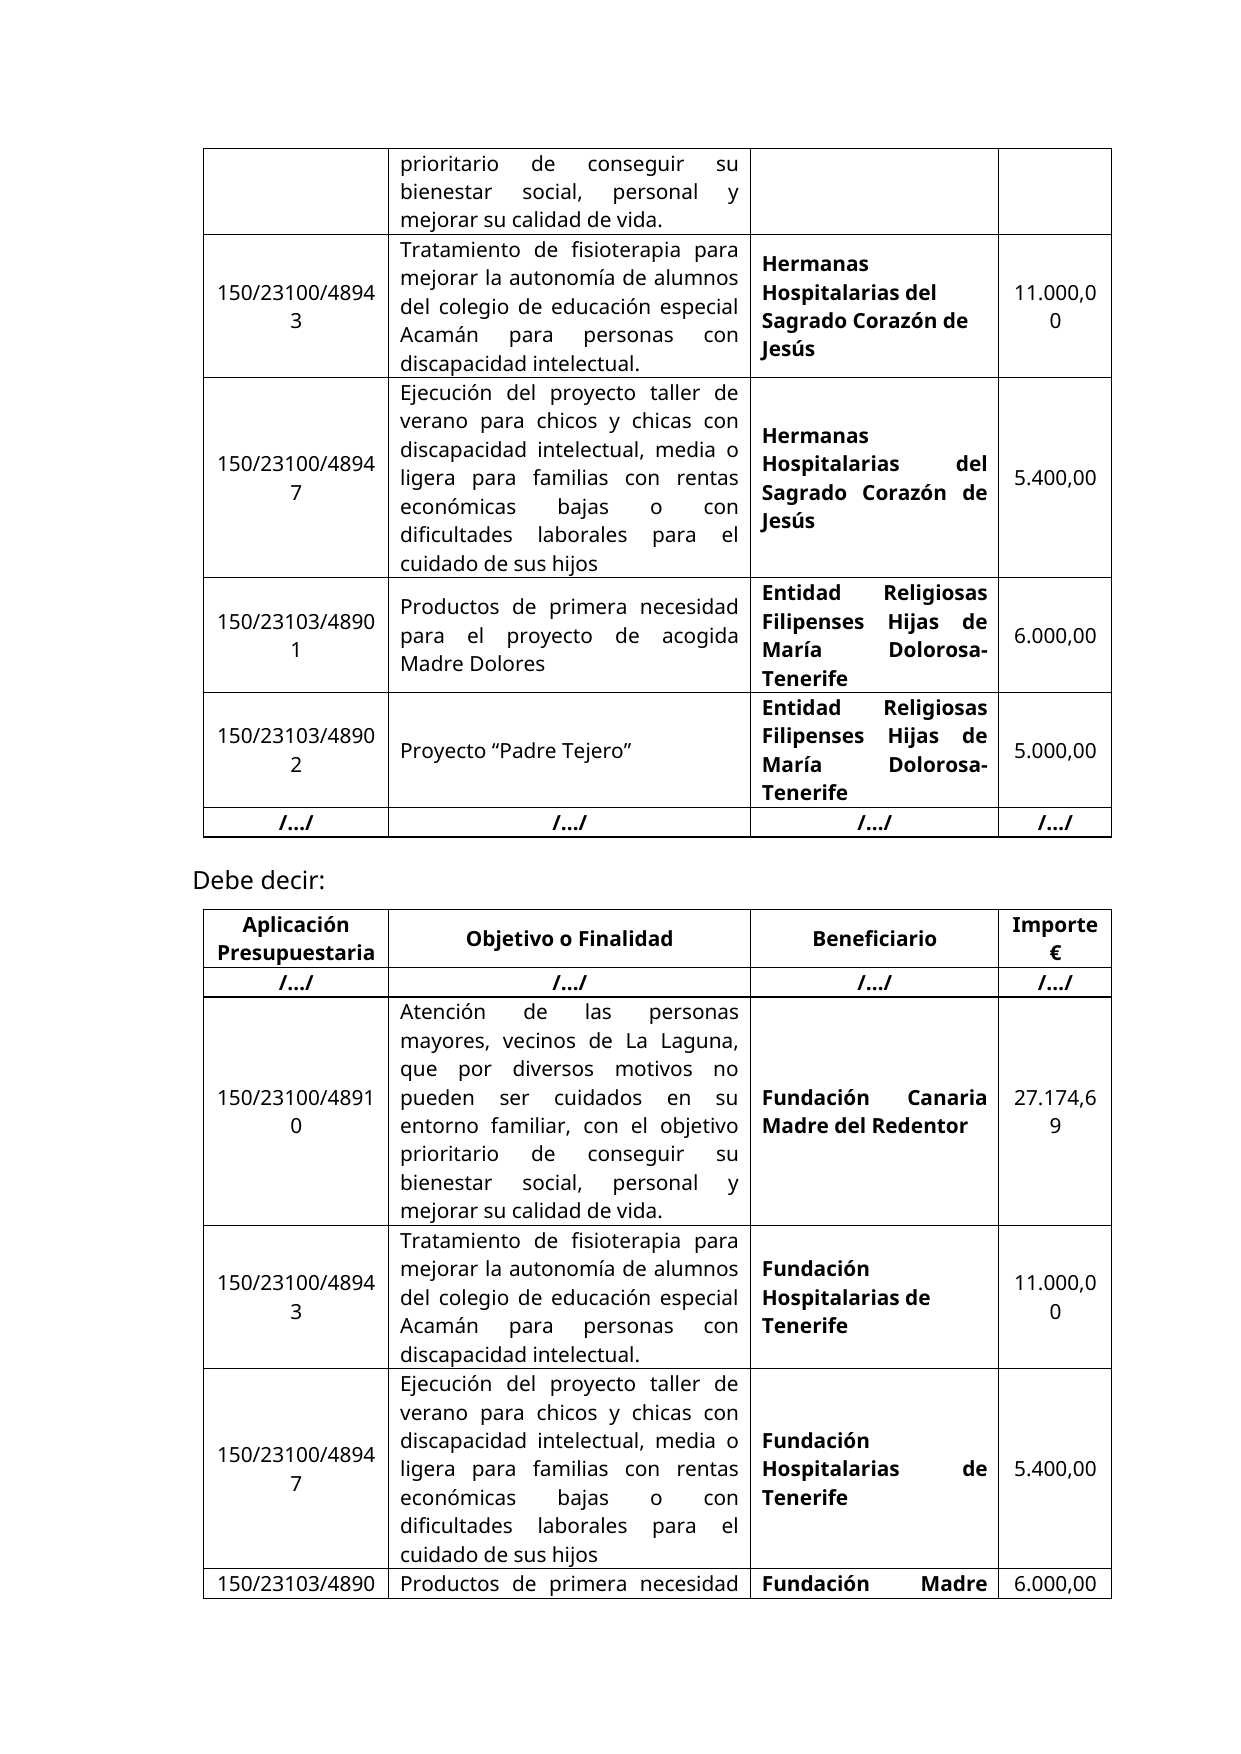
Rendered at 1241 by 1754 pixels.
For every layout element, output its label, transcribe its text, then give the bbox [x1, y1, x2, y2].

table_cell 150/23100/48947 [204, 1369, 388, 1568]
table_cell 6.000,00 [999, 1569, 1111, 1598]
table_cell [204, 149, 388, 234]
table_cell Hermanas Hospitalarias del Sagrado Corazón de Jesús [751, 235, 998, 377]
table_cell [999, 149, 1111, 234]
table_cell 150/23100/48943 [204, 1226, 388, 1368]
table_header Beneficiario [751, 910, 998, 967]
table_cell /…/ [204, 808, 388, 836]
table_cell 150/23100/48947 [204, 378, 388, 577]
table_cell Atención de las personas mayores, vecinos de La Laguna, que por diversos motivos no pueden ser cuidados en su entorno familiar, con el objetivo prioritario de conseguir su bienestar social, personal y mejorar su calidad de vida. [389, 998, 750, 1225]
table_cell 5.400,00 [999, 1369, 1111, 1568]
table_cell Ejecución del proyecto taller de verano para chicos y chicas con discapacidad intelectual, media o ligera para familias con rentas económicas bajas o con dificultades laborales para el cuidado de sus hijos [389, 378, 750, 577]
table_cell 150/23103/48901 [204, 578, 388, 692]
table_cell Entidad Religiosas Filipenses Hijas de María Dolorosa-Tenerife [751, 693, 998, 807]
table_cell 5.000,00 [999, 693, 1111, 807]
table_cell prioritario de conseguir su bienestar social, personal y mejorar su calidad de vida. [389, 149, 750, 234]
table_cell /…/ [751, 808, 998, 836]
table_cell 6.000,00 [999, 578, 1111, 692]
table_cell /…/ [389, 808, 750, 836]
table_header Objetivo o Finalidad [389, 910, 750, 967]
table_cell 27.174,69 [999, 998, 1111, 1225]
table_cell 11.000,00 [999, 235, 1111, 377]
table_cell /…/ [999, 968, 1111, 996]
table_cell /…/ [751, 968, 998, 996]
table_cell Hermanas Hospitalarias del Sagrado Corazón de Jesús [751, 378, 998, 577]
table_cell Productos de primera necesidad [389, 1569, 750, 1598]
table_cell Tratamiento de fisioterapia para mejorar la autonomía de alumnos del colegio de educación especial Acamán para personas con discapacidad intelectual. [389, 235, 750, 377]
table_cell Tratamiento de fisioterapia para mejorar la autonomía de alumnos del colegio de educación especial Acamán para personas con discapacidad intelectual. [389, 1226, 750, 1368]
table_header Aplicación Presupuestaria [204, 910, 388, 967]
table_cell Proyecto “Padre Tejero” [389, 693, 750, 807]
table_cell /…/ [204, 968, 388, 996]
table_header Importe € [999, 910, 1111, 967]
table_cell 150/23103/48902 [204, 693, 388, 807]
table_cell 150/23103/4890 [204, 1569, 388, 1598]
table_cell Productos de primera necesidad para el proyecto de acogida Madre Dolores [389, 578, 750, 692]
text Debe decir: [177, 862, 1093, 896]
table_cell Fundación Hospitalarias de Tenerife [751, 1226, 998, 1368]
table_cell /…/ [999, 808, 1111, 836]
table_cell /…/ [389, 968, 750, 996]
table_cell [751, 149, 998, 234]
table_cell 150/23100/48910 [204, 998, 388, 1225]
table_cell 5.400,00 [999, 378, 1111, 577]
table_cell Fundación Hospitalarias de Tenerife [751, 1369, 998, 1568]
table_cell Fundación Canaria Madre del Redentor [751, 998, 998, 1225]
table_cell 150/23100/48943 [204, 235, 388, 377]
table_cell Entidad Religiosas Filipenses Hijas de María Dolorosa-Tenerife [751, 578, 998, 692]
table_cell Ejecución del proyecto taller de verano para chicos y chicas con discapacidad intelectual, media o ligera para familias con rentas económicas bajas o con dificultades laborales para el cuidado de sus hijos [389, 1369, 750, 1568]
table_cell Fundación Madre [751, 1569, 998, 1598]
table_cell 11.000,00 [999, 1226, 1111, 1368]
